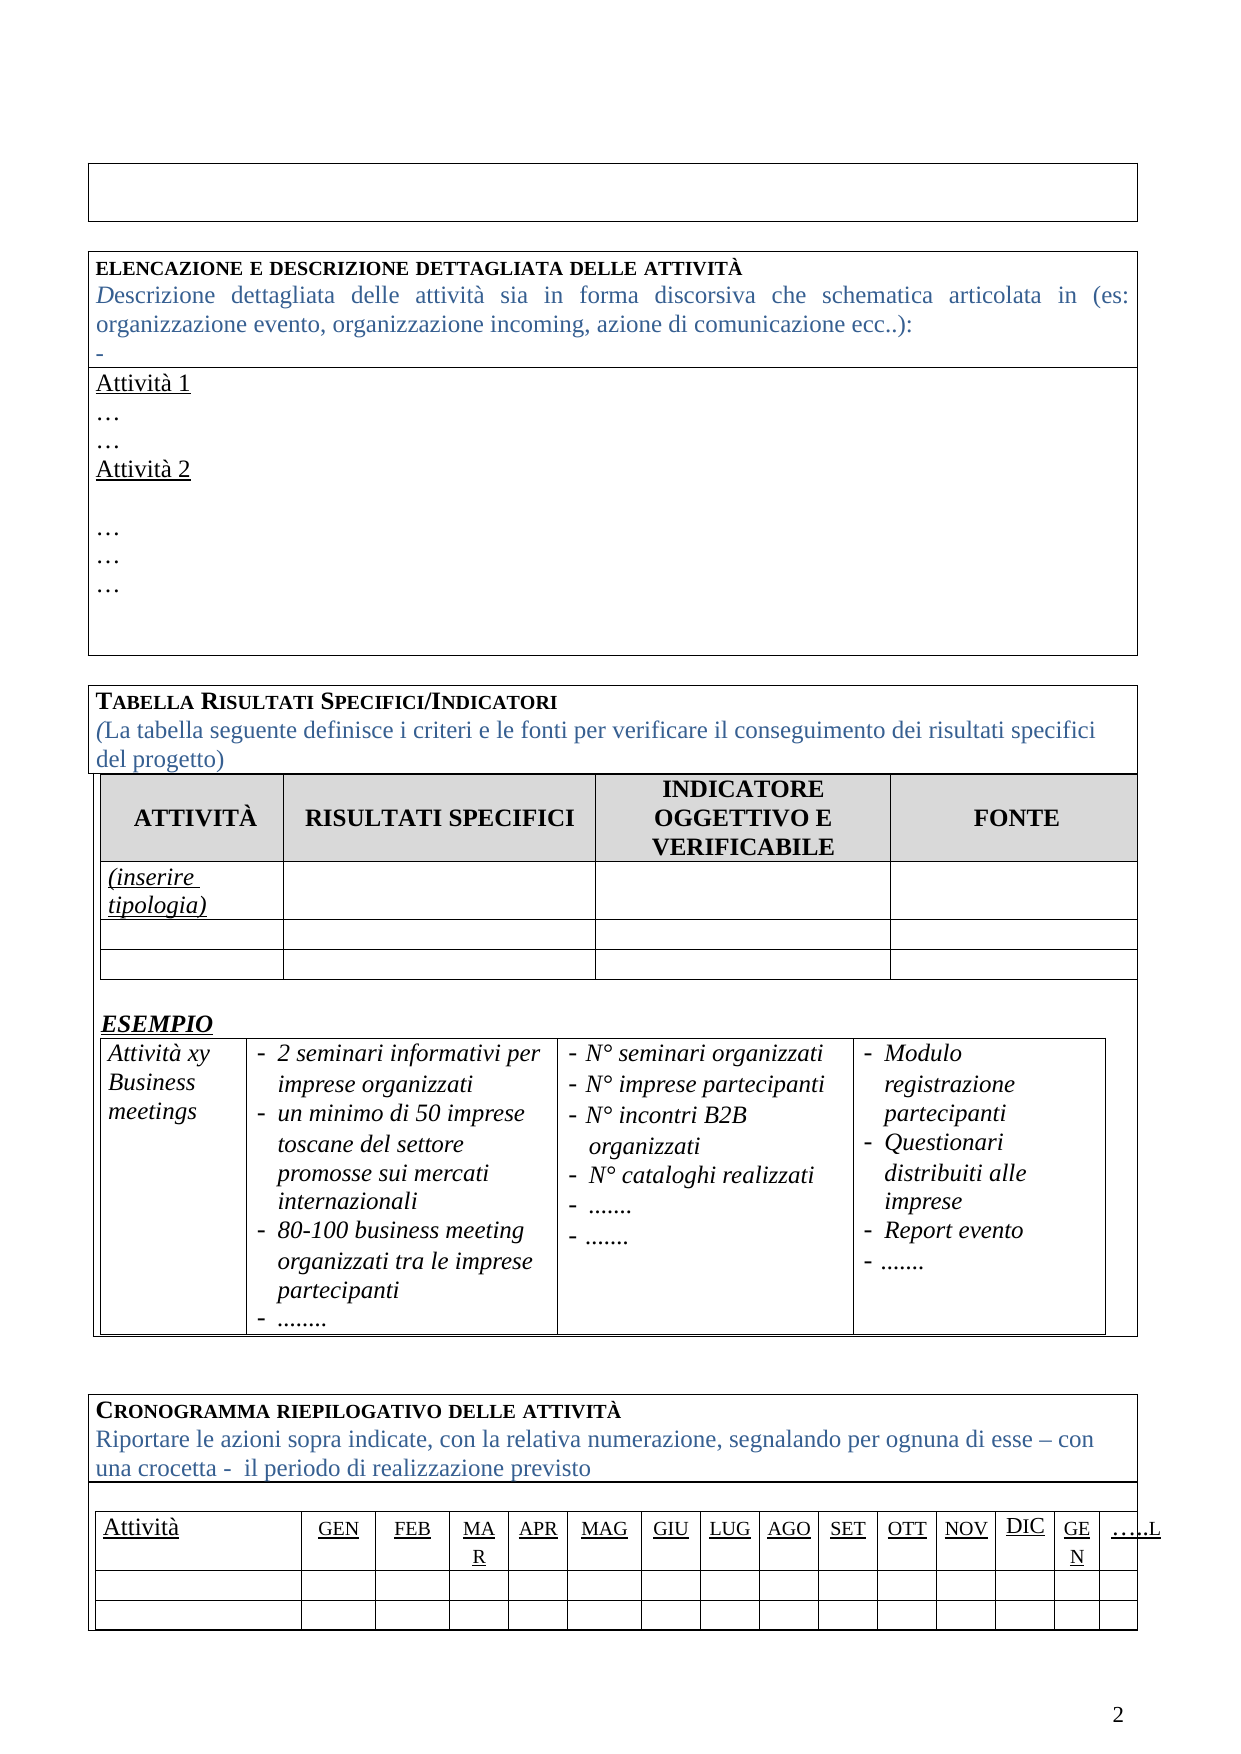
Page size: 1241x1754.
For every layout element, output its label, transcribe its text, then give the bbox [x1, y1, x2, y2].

table_cell [88, 774, 93, 1336]
table_cell [376, 1571, 449, 1599]
table_cell [89, 1483, 1137, 1630]
table_header Modulo registrazione partecipanti Questionari distribuiti alle imprese Report evento ....... [854, 1039, 1105, 1334]
table_cell [819, 1601, 877, 1629]
table_header feb [376, 1512, 449, 1570]
table_cell [1055, 1571, 1099, 1599]
table_cell [819, 1571, 877, 1599]
table_header giu [642, 1512, 700, 1570]
table_header DIC [996, 1512, 1054, 1570]
table_cell [596, 862, 890, 919]
table_header ago [760, 1512, 818, 1570]
table_cell [937, 1601, 995, 1629]
table_header RISULTATI SPECIFICI [284, 775, 595, 861]
table_cell [509, 1571, 567, 1599]
table_cell [89, 164, 1137, 221]
table_header mag [568, 1512, 641, 1570]
table_cell [101, 950, 283, 979]
table_cell [937, 1571, 995, 1599]
table_header lug [701, 1512, 759, 1570]
table_header mar [450, 1512, 508, 1570]
table_cell [450, 1601, 508, 1629]
table_header ott [878, 1512, 936, 1570]
table_cell [596, 950, 890, 979]
table_cell [878, 1571, 936, 1599]
table_cell [891, 920, 1137, 949]
table_header Tabella Risultati Specifici/Indicatori (La tabella seguente definisce i criteri e le fonti per verificare il conseguimento dei risultati specifici del progetto) [89, 686, 1137, 772]
table_cell (inserire tipologia) [101, 862, 283, 919]
table_cell [509, 1601, 567, 1629]
table_cell Attività 1 … … Attività 2 … … … [89, 368, 1137, 655]
table_header set [819, 1512, 877, 1570]
table_header …..l [1100, 1512, 1137, 1570]
table_cell [284, 950, 595, 979]
table_cell [96, 1601, 301, 1629]
table_header FONTE [891, 775, 1137, 861]
table_cell [891, 950, 1137, 979]
table_header elencazione e descrizione dettagliata delle attività Descrizione dettagliata delle attività sia in forma discorsiva che schematica articolata in (es: organizzazione evento, organizzazione incoming, azione di comunicazione ecc..): - [89, 252, 1137, 367]
table_cell [701, 1571, 759, 1599]
table_header Cronogramma riepilogativo delle attività Riportare le azioni sopra indicate, con la relativa numerazione, segnalando per ognuna di esse – con una crocetta - il periodo di realizzazione previsto [89, 1395, 1137, 1481]
table_cell [302, 1601, 375, 1629]
table_cell [996, 1601, 1054, 1629]
table_header Attività [96, 1512, 301, 1570]
table_header gen [1055, 1512, 1099, 1570]
table_cell [760, 1571, 818, 1599]
table_cell [1100, 1571, 1137, 1599]
table_header apr [509, 1512, 567, 1570]
table_cell [96, 1571, 301, 1599]
table_cell [1100, 1601, 1137, 1629]
table_cell [878, 1601, 936, 1629]
table_cell [284, 920, 595, 949]
table_header gen [302, 1512, 375, 1570]
table_header nov [937, 1512, 995, 1570]
table_header INDICATORE OGGETTIVO E VERIFICABILE [596, 775, 890, 861]
table_header ATTIVITÀ [101, 775, 283, 861]
table_cell [701, 1601, 759, 1629]
table_cell [642, 1601, 700, 1629]
table_header N° seminari organizzati N° imprese partecipanti N° incontri B2B organizzati N° cataloghi realizzati ....... ....... [558, 1039, 853, 1334]
table_cell [284, 862, 595, 919]
table_cell [568, 1571, 641, 1599]
table_cell [891, 862, 1137, 919]
table_cell [101, 920, 283, 949]
table_cell [642, 1571, 700, 1599]
table_header 2 seminari informativi per imprese organizzati un minimo di 50 imprese toscane del settore promosse sui mercati internazionali 80-100 business meeting organizzati tra le imprese partecipanti ........ [247, 1039, 557, 1334]
table_cell [568, 1601, 641, 1629]
table_cell [376, 1601, 449, 1629]
table_cell [760, 1601, 818, 1629]
table_cell [596, 920, 890, 949]
table_cell [1055, 1601, 1099, 1629]
table_cell [450, 1571, 508, 1599]
table_cell ESEMPIO [94, 774, 1137, 1336]
table_cell [996, 1571, 1054, 1599]
table_header Attività xy Business meetings [101, 1039, 246, 1334]
table_cell [302, 1571, 375, 1599]
